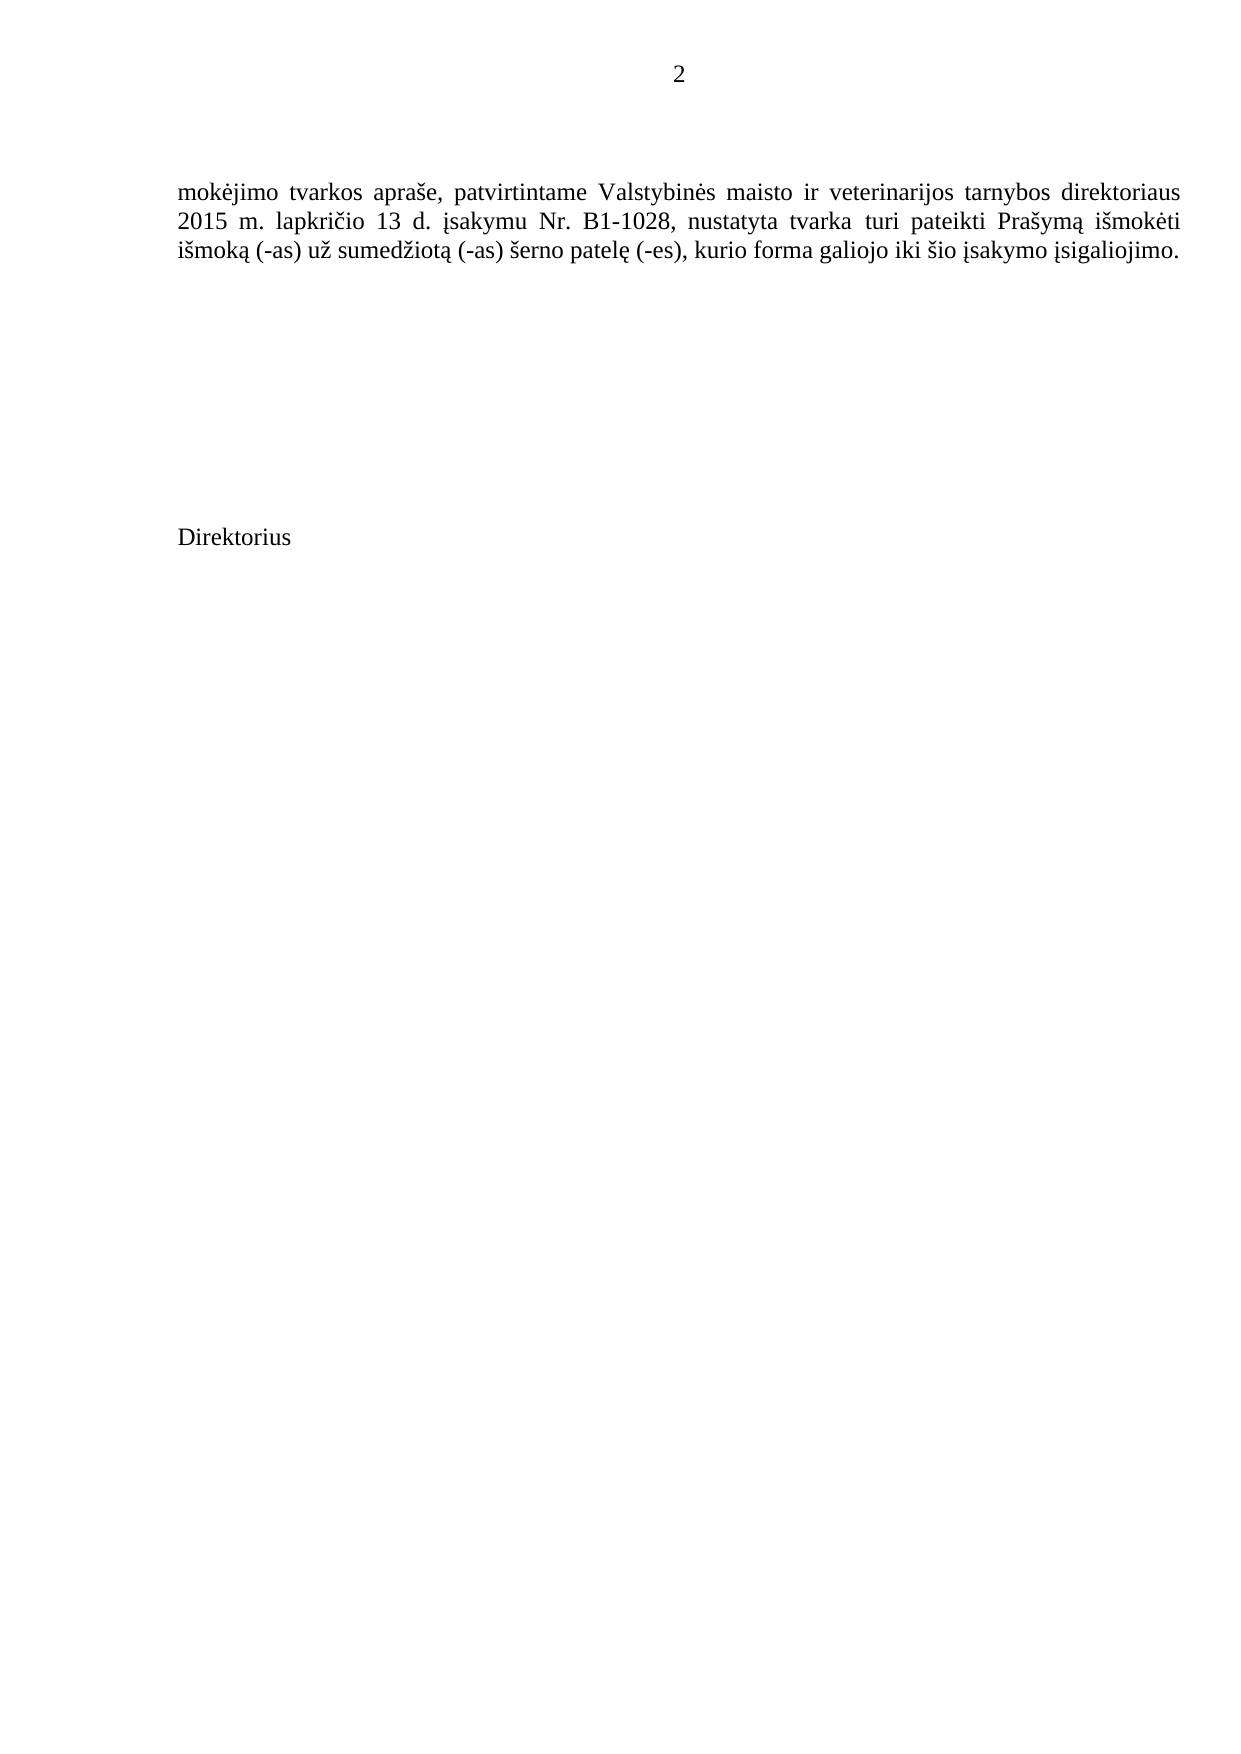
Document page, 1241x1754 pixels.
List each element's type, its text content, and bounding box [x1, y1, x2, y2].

text mokėjimo tvarkos apraše, patvirtintame Valstybinės maisto ir veterinarijos tarnybos direktoriaus 2015 m. lapkričio 13 d. įsakymu Nr. B1-1028, nustatyta tvarka turi pateikti Prašymą išmokėti išmoką (-as) už sumedžiotą (-as) šerno patelę (-es), kurio forma galiojo iki šio įsakymo įsigaliojimo. [177, 177, 1181, 263]
text Direktorius [177, 522, 1181, 551]
